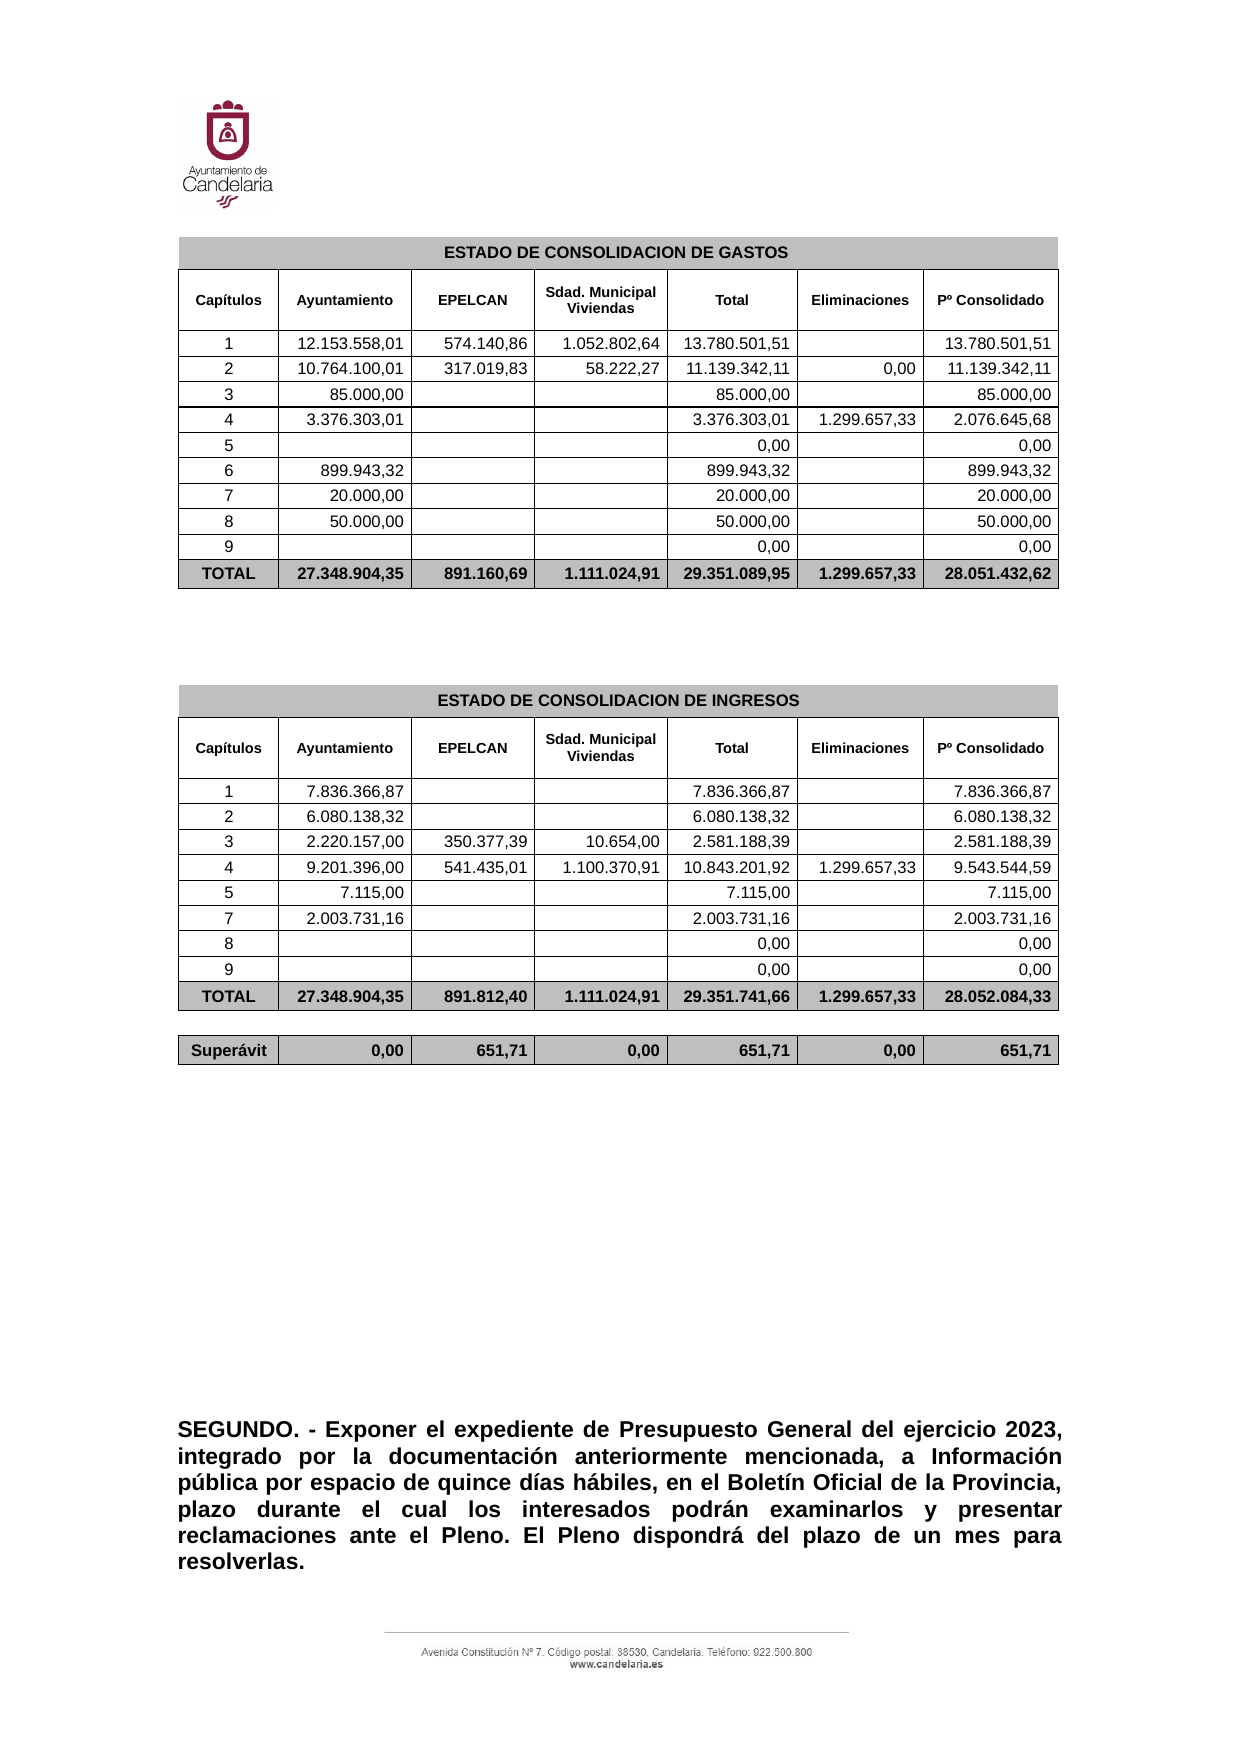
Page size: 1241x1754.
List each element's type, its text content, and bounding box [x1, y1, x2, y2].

table_cell Pº Consolidado [924, 270, 1058, 330]
table_cell 1.052.802,64 [535, 331, 667, 356]
table_cell 7.115,00 [668, 881, 797, 905]
table_cell [279, 957, 411, 981]
table_cell 1.100.370,91 [535, 855, 667, 879]
table_cell 899.943,32 [279, 458, 411, 483]
table_cell [179, 210, 278, 237]
table_cell [535, 509, 667, 533]
table_cell 2.003.731,16 [924, 906, 1058, 930]
table_cell 1 [179, 779, 278, 803]
table_cell Total [668, 718, 797, 778]
table_cell 29.351.741,66 [668, 982, 797, 1010]
table_cell 891.812,40 [412, 982, 534, 1010]
table_cell 7.836.366,87 [668, 779, 797, 803]
table_cell 1.299.657,33 [798, 408, 923, 432]
table_cell 3 [179, 830, 278, 854]
table_cell 1.299.657,33 [798, 560, 923, 588]
table_cell [412, 408, 534, 432]
table_cell Sdad. Municipal Viviendas [535, 270, 667, 330]
table_cell 574.140,86 [412, 331, 534, 356]
table_cell 6 [179, 458, 278, 483]
table_cell 3.376.303,01 [279, 408, 411, 432]
table_cell 1.299.657,33 [798, 982, 923, 1010]
table_cell [279, 209, 411, 237]
text SEGUNDO. - Exponer el expediente de Presupuesto General del ejercicio 2023, integrado por la documentación anteriormente mencionada, a Información pública por espacio de quince días hábiles, en el Boletín Oficial de la Provincia, plazo durante el cual los interesados podrán examinarlos y presentar reclamaciones ante el Pleno. El Pleno dispondrá del plazo de un mes para resolverlas. [177, 1416, 1063, 1574]
table_cell 1 [179, 331, 278, 356]
table_cell 0,00 [924, 957, 1058, 981]
table_cell [535, 382, 667, 406]
table_cell [411, 1011, 534, 1035]
table_cell 28.051.432,62 [924, 560, 1058, 588]
table_cell [535, 589, 667, 684]
table_cell [797, 1011, 923, 1035]
table_cell [535, 1011, 667, 1035]
table_cell [535, 209, 667, 237]
table_cell 651,71 [668, 1036, 797, 1064]
table_cell 0,00 [798, 1036, 923, 1064]
table_cell 2.003.731,16 [668, 906, 797, 930]
table_cell [412, 382, 534, 406]
table_cell 13.780.501,51 [924, 331, 1058, 356]
table_cell 5 [179, 881, 278, 905]
table_cell [798, 509, 923, 533]
table_cell [412, 779, 534, 803]
table_cell ESTADO DE CONSOLIDACION DE INGRESOS [179, 685, 1058, 717]
table_cell 11.139.342,11 [668, 357, 797, 381]
table_cell 3 [179, 382, 278, 406]
table_cell [798, 906, 923, 930]
table_cell [798, 881, 923, 905]
table_cell 11.139.342,11 [924, 357, 1058, 381]
table_cell 2.220.157,00 [279, 830, 411, 854]
table_cell 7.115,00 [924, 881, 1058, 905]
table_cell [411, 589, 534, 684]
table_cell [279, 931, 411, 956]
table_cell [412, 906, 534, 930]
table_cell [535, 779, 667, 803]
table_cell 12.153.558,01 [279, 331, 411, 356]
table_cell 0,00 [668, 931, 797, 956]
table_cell 7 [179, 484, 278, 508]
table_cell 7.836.366,87 [924, 779, 1058, 803]
table_cell Ayuntamiento [279, 270, 411, 330]
table_cell [535, 484, 667, 508]
table_cell 7.115,00 [279, 881, 411, 905]
table_cell 651,71 [924, 1036, 1058, 1064]
table_cell [798, 535, 923, 559]
table_cell 58.222,27 [535, 357, 667, 381]
table_cell 8 [179, 931, 278, 956]
table_cell [535, 458, 667, 483]
table_cell 85.000,00 [924, 382, 1058, 406]
table_cell TOTAL [179, 560, 278, 588]
table_cell [797, 589, 923, 684]
table_cell Eliminaciones [798, 718, 923, 778]
table_cell 0,00 [668, 957, 797, 981]
table_cell 9.543.544,59 [924, 855, 1058, 879]
table_cell 4 [179, 408, 278, 432]
table_cell Eliminaciones [798, 270, 923, 330]
table_cell 0,00 [279, 1036, 411, 1064]
table_cell 9 [179, 535, 278, 559]
table_cell 29.351.089,95 [668, 560, 797, 588]
table_cell [179, 1011, 278, 1035]
table_cell [279, 589, 411, 684]
table_cell 10.654,00 [535, 830, 667, 854]
table_cell 0,00 [535, 1036, 667, 1064]
table_cell ESTADO DE CONSOLIDACION DE GASTOS [179, 237, 1058, 269]
table_cell EPELCAN [412, 270, 534, 330]
table_cell 0,00 [924, 433, 1058, 457]
table_cell [535, 957, 667, 981]
table_cell 10.843.201,92 [668, 855, 797, 879]
table_cell 2 [179, 804, 278, 829]
table_cell [535, 881, 667, 905]
table_cell [798, 433, 923, 457]
table_cell [923, 589, 1058, 684]
table_cell 8 [179, 509, 278, 533]
table_cell 0,00 [924, 535, 1058, 559]
table_cell 2.581.188,39 [668, 830, 797, 854]
table_cell 317.019,83 [412, 357, 534, 381]
table_cell [667, 209, 797, 237]
table_cell Sdad. Municipal Viviendas [535, 718, 667, 778]
table_cell 899.943,32 [668, 458, 797, 483]
table_cell [798, 484, 923, 508]
table_cell Ayuntamiento [279, 718, 411, 778]
table_cell 1.299.657,33 [798, 855, 923, 879]
table_cell 350.377,39 [412, 830, 534, 854]
table_cell [535, 408, 667, 432]
table_cell 6.080.138,32 [279, 804, 411, 829]
table_cell 85.000,00 [279, 382, 411, 406]
table_cell 0,00 [668, 433, 797, 457]
table_cell [412, 458, 534, 483]
table_cell 20.000,00 [279, 484, 411, 508]
table_cell [535, 804, 667, 829]
table_cell [923, 1011, 1058, 1035]
table_cell 27.348.904,35 [279, 560, 411, 588]
table_cell EPELCAN [412, 718, 534, 778]
table_cell [798, 804, 923, 829]
table_cell 50.000,00 [924, 509, 1058, 533]
table_cell [798, 458, 923, 483]
table_cell TOTAL [179, 982, 278, 1010]
table_cell [535, 535, 667, 559]
table_cell 6.080.138,32 [668, 804, 797, 829]
table_cell [279, 535, 411, 559]
table_cell 6.080.138,32 [924, 804, 1058, 829]
table_cell [798, 779, 923, 803]
table_cell 2.076.645,68 [924, 408, 1058, 432]
table_cell 50.000,00 [279, 509, 411, 533]
table_cell [535, 931, 667, 956]
table_cell 3.376.303,01 [668, 408, 797, 432]
table_cell 9 [179, 957, 278, 981]
table_cell Total [668, 270, 797, 330]
table_cell 5 [179, 433, 278, 457]
table_cell 2.003.731,16 [279, 906, 411, 930]
table_cell [412, 957, 534, 981]
table_cell 13.780.501,51 [668, 331, 797, 356]
table_cell 4 [179, 855, 278, 879]
table_cell 1.111.024,91 [535, 560, 667, 588]
table_cell 20.000,00 [924, 484, 1058, 508]
table_cell 50.000,00 [668, 509, 797, 533]
table_cell [667, 1011, 797, 1035]
table_cell [923, 209, 1058, 237]
table_cell [412, 484, 534, 508]
table_cell [279, 1011, 411, 1035]
table_cell [535, 433, 667, 457]
table_cell [798, 382, 923, 406]
table_cell 0,00 [924, 931, 1058, 956]
table_cell Pº Consolidado [924, 718, 1058, 778]
table_cell [798, 830, 923, 854]
table_cell [798, 331, 923, 356]
table_cell [279, 433, 411, 457]
table_cell 891.160,69 [412, 560, 534, 588]
table_cell 2 [179, 357, 278, 381]
table_cell [798, 957, 923, 981]
table_cell [411, 209, 534, 237]
table_cell 10.764.100,01 [279, 357, 411, 381]
table_cell [798, 931, 923, 956]
table_cell 7 [179, 906, 278, 930]
table_cell [412, 535, 534, 559]
table_cell 0,00 [798, 357, 923, 381]
table_cell 2.581.188,39 [924, 830, 1058, 854]
table_cell Capítulos [179, 718, 278, 778]
table_cell 1.111.024,91 [535, 982, 667, 1010]
table_cell 20.000,00 [668, 484, 797, 508]
table_cell [412, 433, 534, 457]
table_cell [412, 804, 534, 829]
table_cell 7.836.366,87 [279, 779, 411, 803]
table_cell 27.348.904,35 [279, 982, 411, 1010]
table_cell 28.052.084,33 [924, 982, 1058, 1010]
table_cell 0,00 [668, 535, 797, 559]
table_cell Capítulos [179, 270, 278, 330]
table_cell 651,71 [412, 1036, 534, 1064]
table_cell Superávit [179, 1036, 278, 1064]
table_cell [179, 589, 278, 684]
table_cell 85.000,00 [668, 382, 797, 406]
table_cell 9.201.396,00 [279, 855, 411, 879]
table_cell [797, 209, 923, 237]
table_cell 541.435,01 [412, 855, 534, 879]
table_cell 899.943,32 [924, 458, 1058, 483]
table_cell [412, 881, 534, 905]
table_cell [667, 589, 797, 684]
table_cell [412, 931, 534, 956]
table_cell [535, 906, 667, 930]
table_cell [412, 509, 534, 533]
